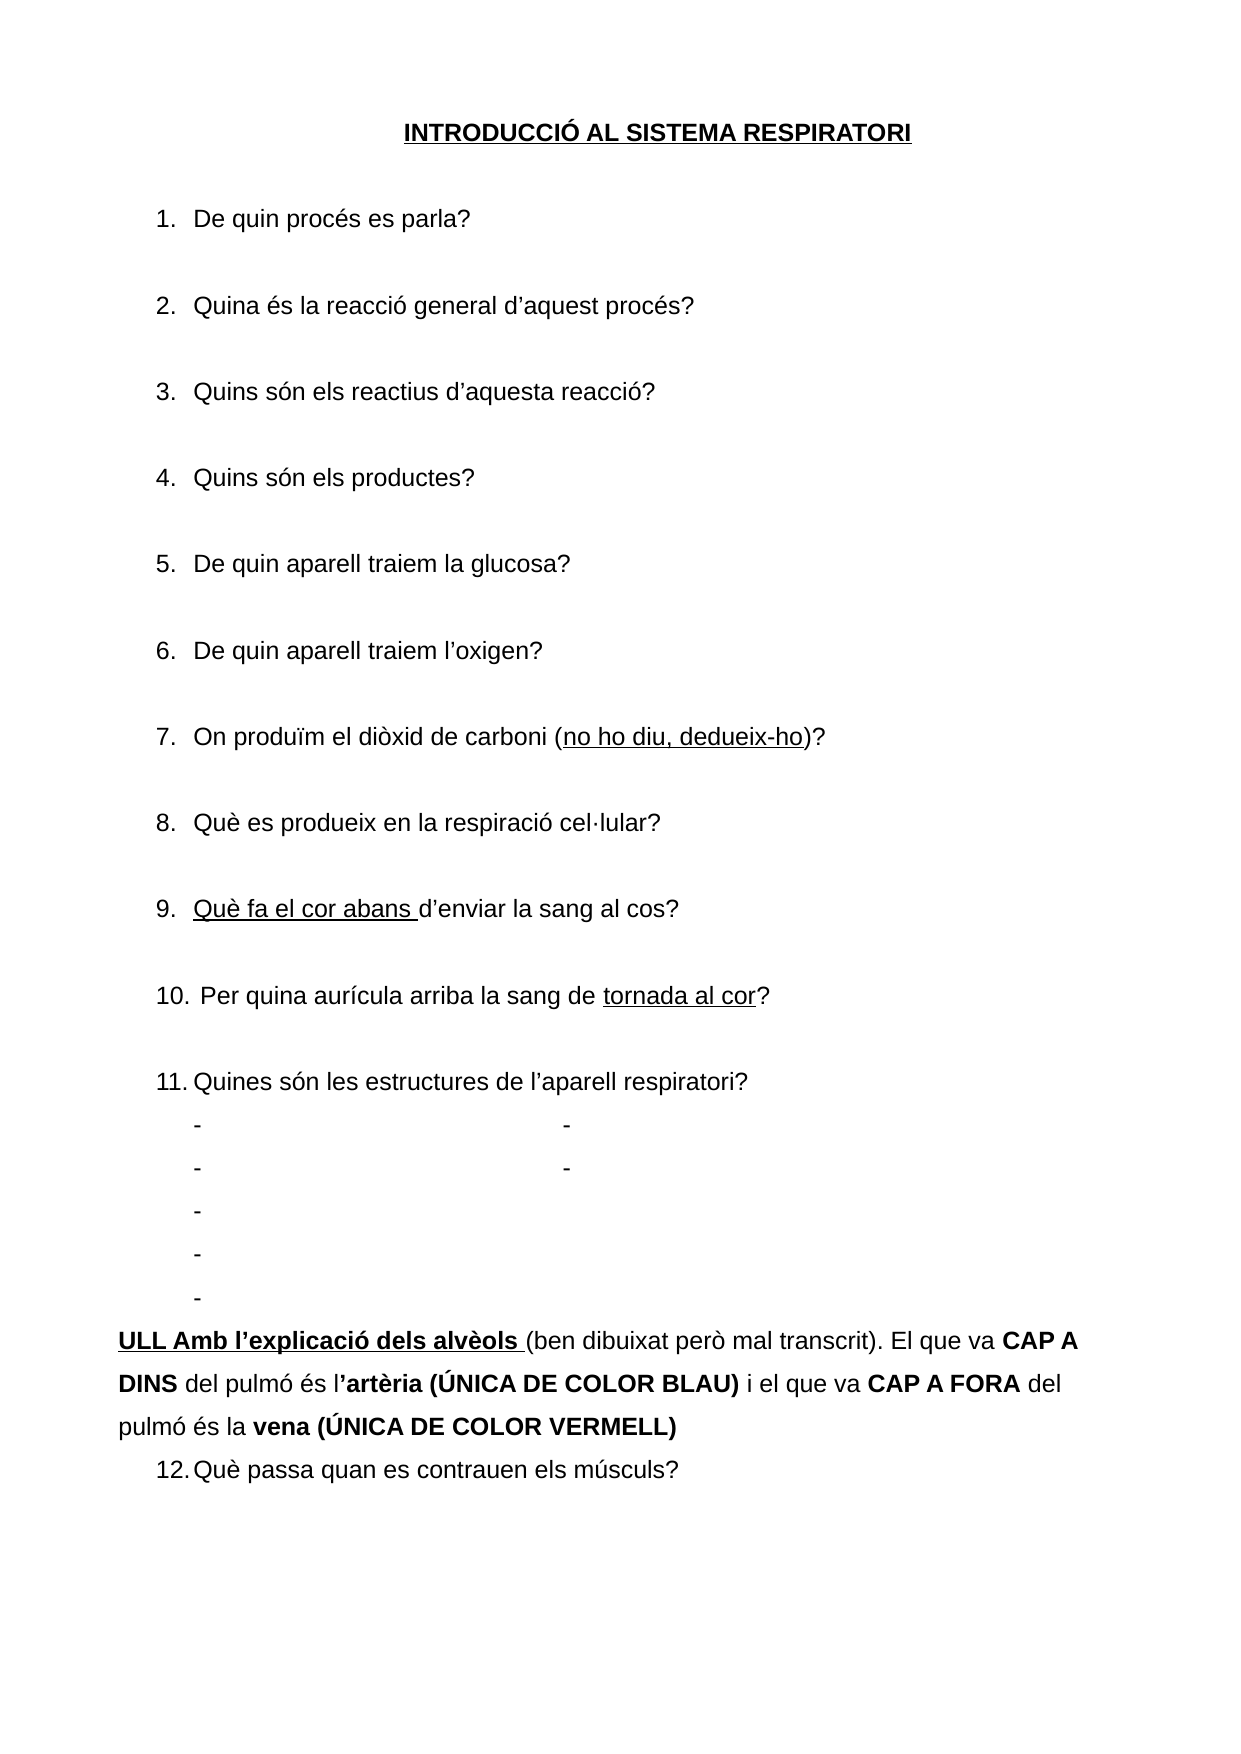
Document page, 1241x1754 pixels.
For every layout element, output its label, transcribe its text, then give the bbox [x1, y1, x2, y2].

list De quin aparell traiem la glucosa? [156, 549, 1122, 578]
list INTRODUCCIÓ AL SISTEMA RESPIRATORI [156, 118, 1122, 147]
list - - [156, 1110, 1122, 1139]
list - - [156, 1153, 1122, 1182]
list - [156, 1282, 1122, 1311]
list Què fa el cor abans d’enviar la sang al cos? [156, 894, 1122, 923]
list Per quina aurícula arriba la sang de tornada al cor? [156, 981, 1122, 1009]
list On produïm el diòxid de carboni (no ho diu, dedueix-ho)? [156, 722, 1122, 751]
list Quina és la reacció general d’aquest procés? [156, 291, 1122, 319]
list Quins són els reactius d’aquesta reacció? [156, 377, 1122, 406]
list - [156, 1239, 1122, 1268]
list Què es produeix en la respiració cel·lular? [156, 808, 1122, 837]
list - [156, 1196, 1122, 1225]
list Quins són els productes? [156, 463, 1122, 492]
text ULL Amb l’explicació dels alvèols (ben dibuixat però mal transcrit). El que va CAP A DINS del pulmó és l’artèria (ÚNICA DE COLOR BLAU) i el que va CAP A FORA del pulmó és la vena (ÚNICA DE COLOR VERMELL) [118, 1326, 1122, 1441]
list De quin procés es parla? [156, 204, 1122, 233]
list Què passa quan es contrauen els músculs? [156, 1455, 1122, 1484]
list Quines són les estructures de l’aparell respiratori? [156, 1067, 1122, 1096]
list De quin aparell traiem l’oxigen? [156, 636, 1122, 664]
